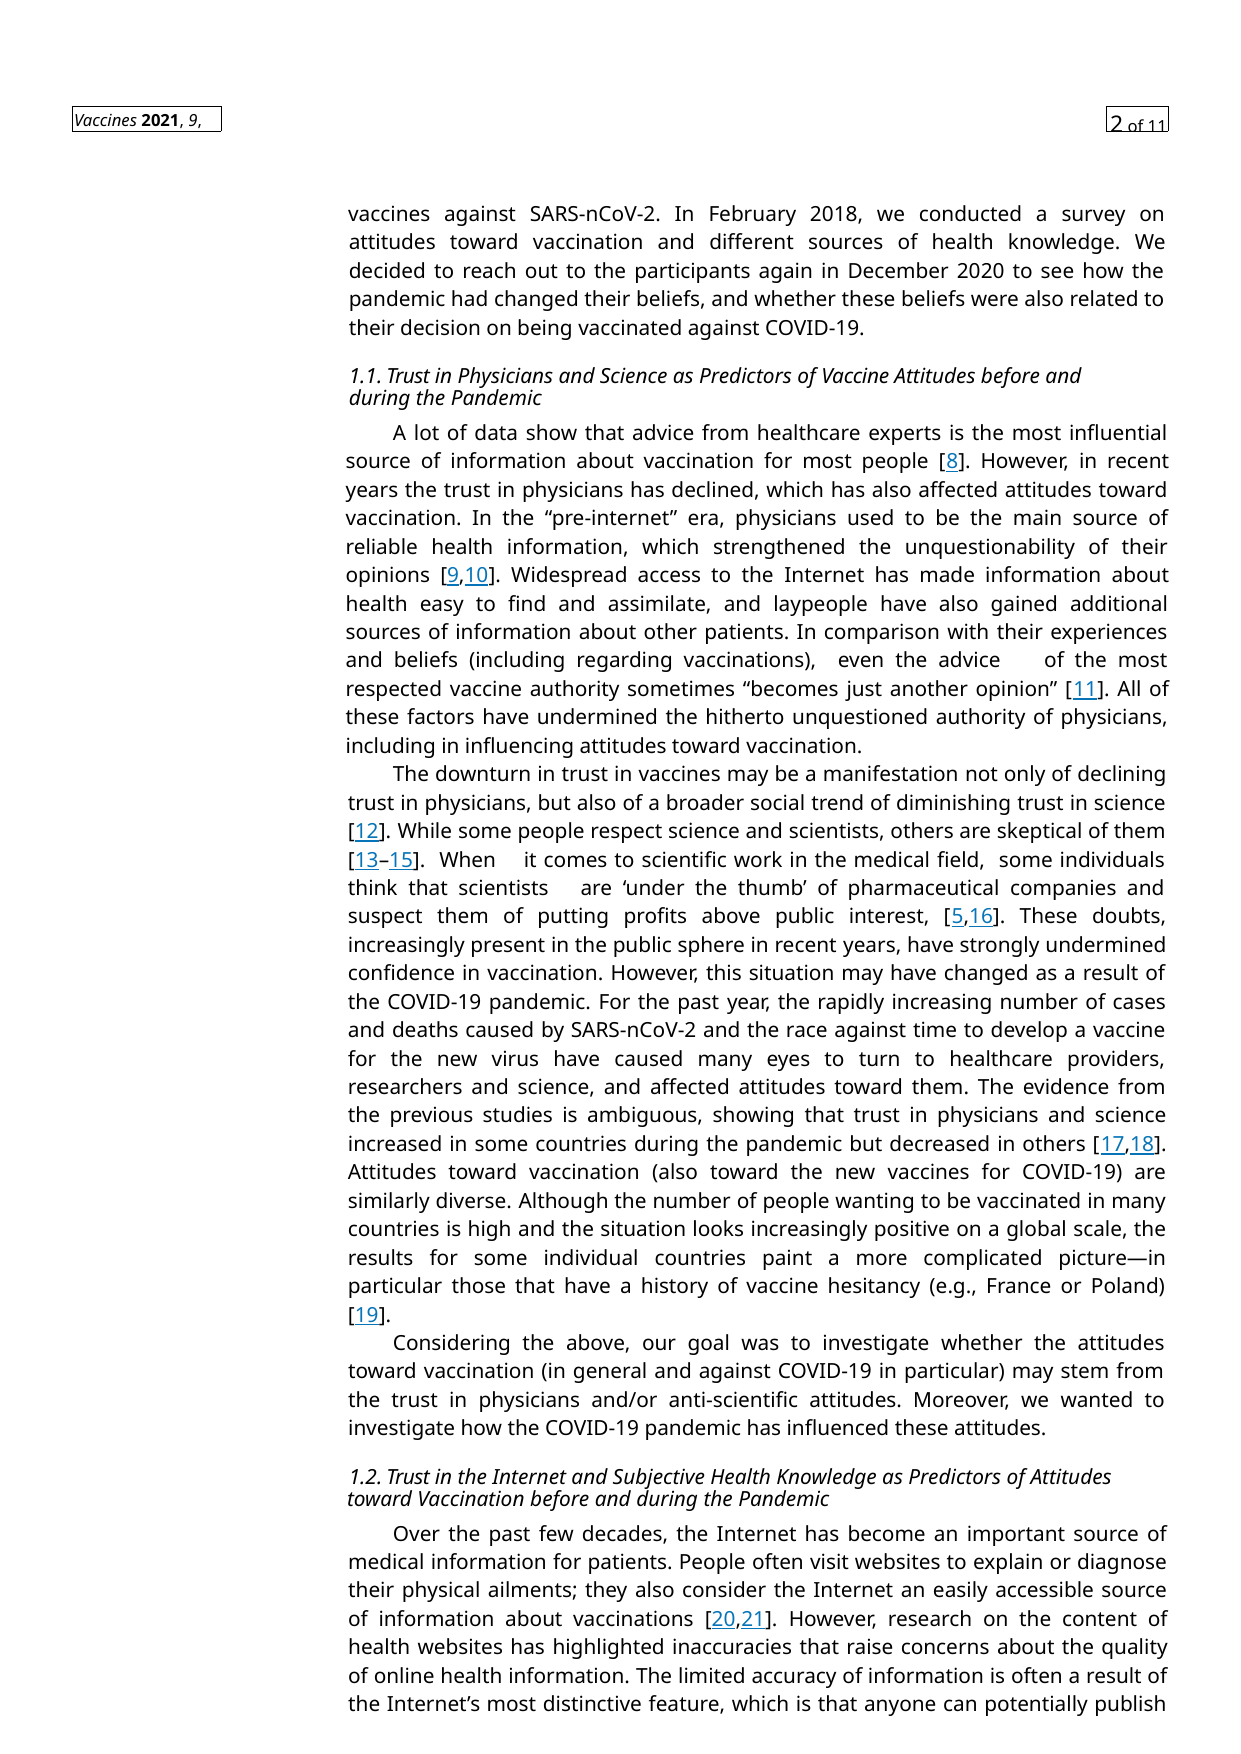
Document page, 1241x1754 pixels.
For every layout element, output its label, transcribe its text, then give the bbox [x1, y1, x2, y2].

text The downturn in trust in vaccines may be a manifestation not only of declining trust in physicians, but also of a broader social trend of diminishing trust in science [12]. While some people respect science and scientists, others are skeptical of them [13–15]. When it comes to scientific work in the medical field, some individuals think that scientists are ‘under the thumb’ of pharmaceutical companies and suspect them of putting profits above public interest, [5,16]. These doubts, increasingly present in the public sphere in recent years, have strongly undermined confidence in vaccination. However, this situation may have changed as a result of the COVID-19 pandemic. For the past year, the rapidly increasing number of cases and deaths caused by SARS-nCoV-2 and the race against time to develop a vaccine for the new virus have caused many eyes to turn to healthcare providers, researchers and science, and affected attitudes toward them. The evidence from the previous studies is ambiguous, showing that trust in physicians and science increased in some countries during the pandemic but decreased in others [17,18]. Attitudes toward vaccination (also toward the new vaccines for COVID-19) are similarly diverse. Although the number of people wanting to be vaccinated in many countries is high and the situation looks increasingly positive on a global scale, the results for some individual countries paint a more complicated picture—in particular those that have a history of vaccine hesitancy (e.g., France or Poland) [19]. [348, 759, 1166, 1328]
text vaccines against SARS-nCoV-2. In February 2018, we conducted a survey on attitudes toward vaccination and different sources of health knowledge. We decided to reach out to the participants again in December 2020 to see how the pandemic had changed their beliefs, and whether these beliefs were also related to their decision on being vaccinated against COVID-19. [348, 199, 1166, 341]
text Over the past few decades, the Internet has become an important source of medical information for patients. People often visit websites to explain or diagnose their physical ailments; they also consider the Internet an easily accessible source of information about vaccinations [20,21]. However, research on the content of health websites has highlighted inaccuracies that raise concerns about the quality of online health information. The limited accuracy of information is often a result of the Internet’s most distinctive feature, which is that anyone can potentially publish [348, 1519, 1168, 1718]
text A lot of data show that advice from healthcare experts is the most influential source of information about vaccination for most people [8]. However, in recent years the trust in physicians has declined, which has also affected attitudes toward vaccination. In the “pre-internet” era, physicians used to be the main source of reliable health information, which strengthened the unquestionability of their opinions [9,10]. Widespread access to the Internet has made information about health easy to find and assimilate, and laypeople have also gained additional sources of information about other patients. In comparison with their experiences and beliefs (including regarding vaccinations), even the advice of the most respected vaccine authority sometimes “becomes just another opinion” [11]. All of these factors have undermined the hitherto unquestioned authority of physicians, including in influencing attitudes toward vaccination. [345, 418, 1169, 759]
list Trust in Physicians and Science as Predictors of Vaccine Attitudes before and during the Pandemic [348, 366, 1094, 410]
text Considering the above, our goal was to investigate whether the attitudes toward vaccination (in general and against COVID-19 in particular) may stem from the trust in physicians and/or anti-scientific attitudes. Moreover, we wanted to investigate how the COVID-19 pandemic has influenced these attitudes. [348, 1328, 1166, 1442]
list Trust in the Internet and Subjective Health Knowledge as Predictors of Attitudes toward Vaccination before and during the Pandemic [347, 1467, 1126, 1511]
